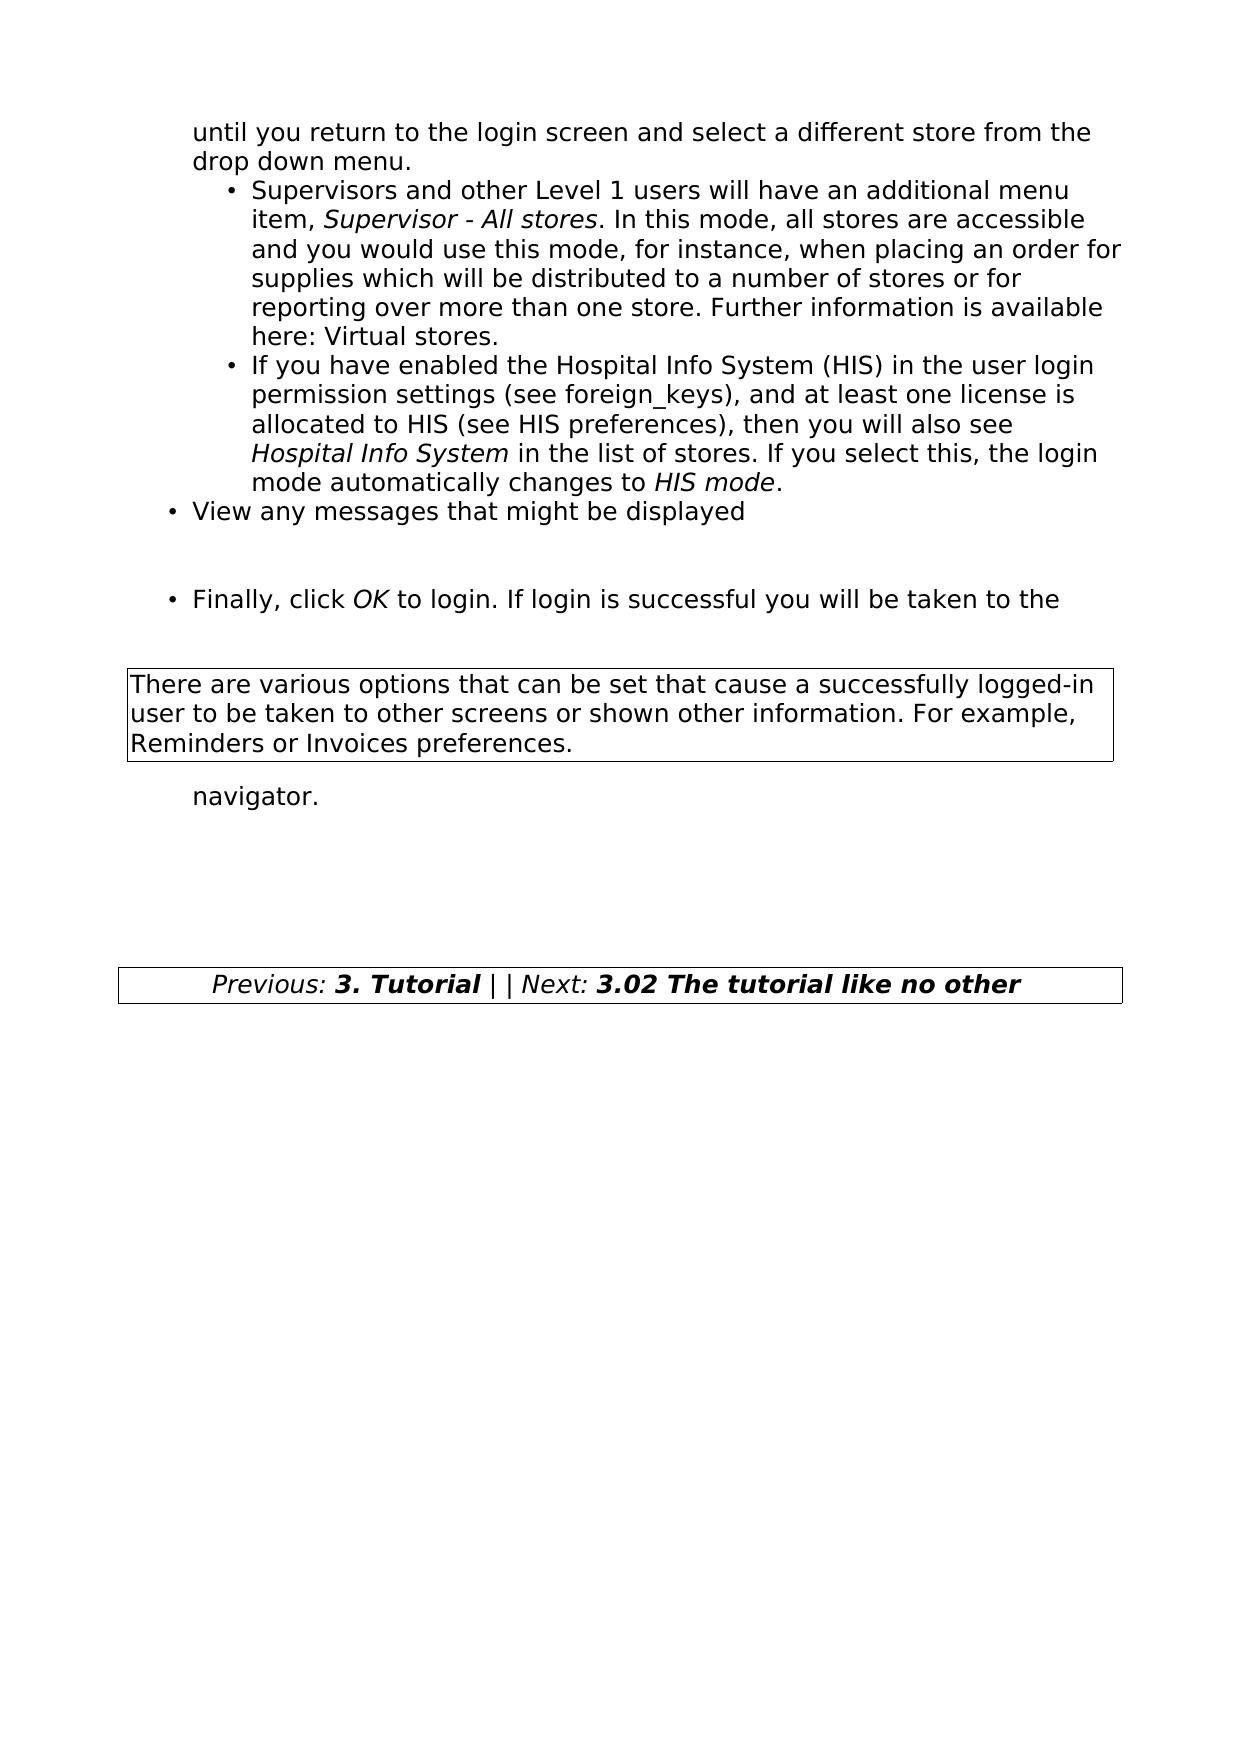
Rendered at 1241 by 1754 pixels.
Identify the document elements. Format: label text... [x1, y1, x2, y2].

table_header There are various options that can be set that cause a successfully logged-in user to be taken to other screens or shown other information. For example, Reminders or Invoices preferences. [128, 669, 1113, 761]
table_header Previous: 3. Tutorial | | Next: 3.02 The tutorial like no other [119, 968, 1122, 1002]
list Finally, click OK to login. If login is successful you will be taken to the [177, 585, 1122, 644]
list navigator. [177, 770, 1122, 811]
list View any messages that might be displayed [177, 497, 1122, 526]
list If you have enabled the Hospital Info System (HIS) in the user login permission settings (see foreign_keys), and at least one license is allocated to HIS (see HIS preferences), then you will also see Hospital Info System in the list of stores. If you select this, the login mode automatically changes to HIS mode. [236, 351, 1122, 497]
list until you return to the login screen and select a different store from the drop down menu. [177, 118, 1122, 176]
list Supervisors and other Level 1 users will have an additional menu item, Supervisor - All stores. In this mode, all stores are accessible and you would use this mode, for instance, when placing an order for supplies which will be distributed to a number of stores or for reporting over more than one store. Further information is available here: Virtual stores. [236, 176, 1122, 351]
